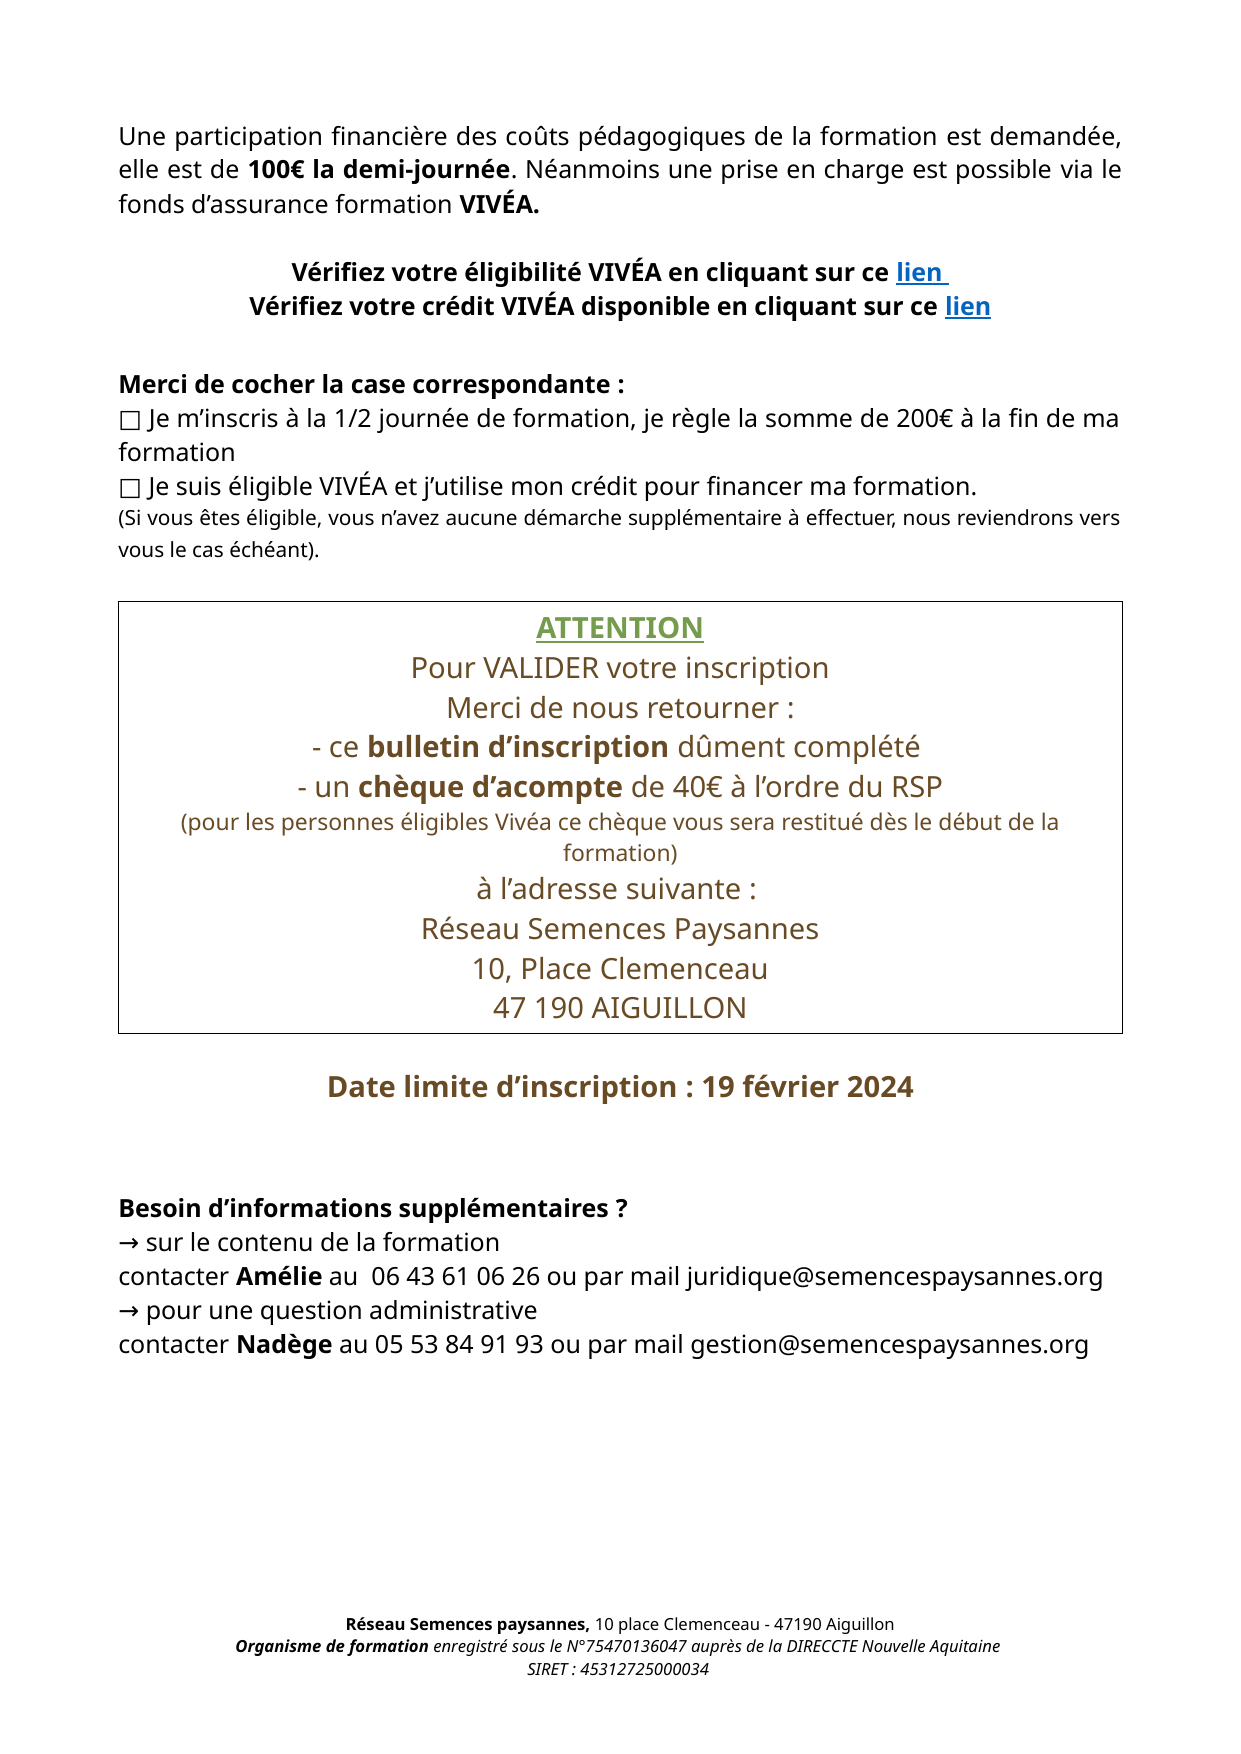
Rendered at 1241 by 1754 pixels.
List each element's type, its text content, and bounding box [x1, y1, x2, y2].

text □ Je suis éligible VIVÉA et j’utilise mon crédit pour financer ma formation. [118, 469, 1122, 503]
text Merci de cocher la case correspondante : [118, 367, 1122, 401]
text Une participation financière des coûts pédagogiques de la formation est demandée, elle est de 100€ la demi-journée. Néanmoins une prise en charge est possible via le fonds d’assurance formation VIVÉA. [118, 118, 1122, 220]
text Vérifiez votre crédit VIVÉA disponible en cliquant sur ce lien [118, 288, 1122, 322]
table_header ATTENTION Pour VALIDER votre inscription Merci de nous retourner : - ce bulletin d’inscription dûment complété - un chèque d’acompte de 40€ à l’ordre du RSP (pour les personnes éligibles Vivéa ce chèque vous sera restitué dès le début de la formation) à l’adresse suivante : Réseau Semences Paysannes 10, Place Clemenceau 47 190 AIGUILLON [119, 602, 1122, 1033]
text contacter Amélie au 06 43 61 06 26 ou par mail juridique@semencespaysannes.org [118, 1259, 1122, 1293]
text □ Je m’inscris à la 1/2 journée de formation, je règle la somme de 200€ à la fin de ma formation [118, 401, 1122, 469]
text contacter Nadège au 05 53 84 91 93 ou par mail gestion@semencespaysannes.org [118, 1327, 1122, 1361]
text → pour une question administrative [118, 1293, 1122, 1327]
text Vérifiez votre éligibilité VIVÉA en cliquant sur ce lien [118, 254, 1122, 288]
text → sur le contenu de la formation [118, 1225, 1122, 1259]
text (Si vous êtes éligible, vous n’avez aucune démarche supplémentaire à effectuer, nous reviendrons vers vous le cas échéant). [118, 503, 1122, 564]
text Date limite d’inscription : 19 février 2024 [118, 1067, 1122, 1106]
text Besoin d’informations supplémentaires ? [118, 1191, 1122, 1225]
